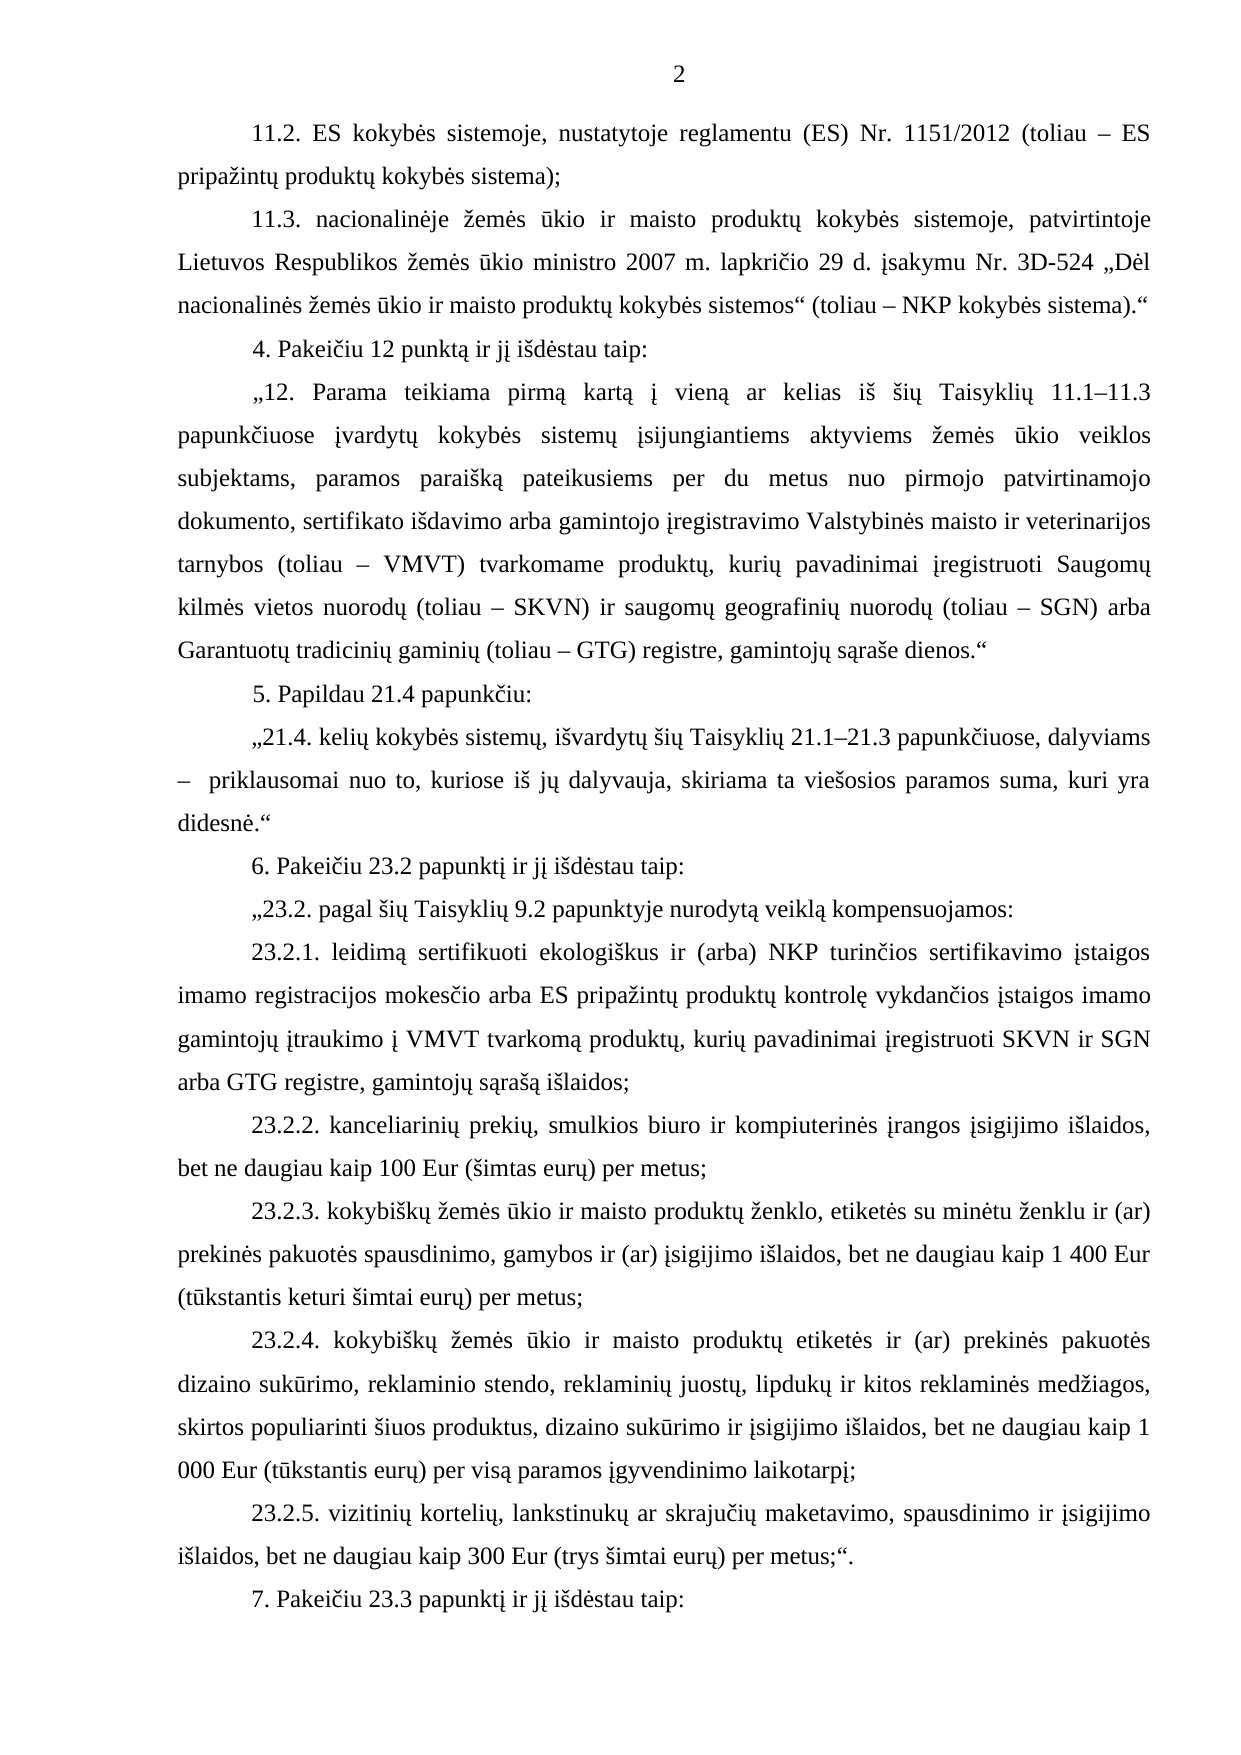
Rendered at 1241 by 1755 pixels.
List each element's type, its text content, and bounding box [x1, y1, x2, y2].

text 7. Pakeičiu 23.3 papunktį ir jį išdėstau taip: [177, 1584, 1152, 1613]
text 23.2.1. leidimą sertifikuoti ekologiškus ir (arba) NKP turinčios sertifikavimo įstaigos imamo registracijos mokesčio arba ES pripažintų produktų kontrolę vykdančios įstaigos imamo gamintojų įtraukimo į VMVT tvarkomą produktų, kurių pavadinimai įregistruoti SKVN ir SGN arba GTG registre, gamintojų sąrašą išlaidos; [177, 937, 1152, 1096]
text „21.4. kelių kokybės sistemų, išvardytų šių Taisyklių 21.1–21.3 papunkčiuose, dalyviams – priklausomai nuo to, kuriose iš jų dalyvauja, skiriama ta viešosios paramos suma, kuri yra didesnė.“ [177, 722, 1152, 837]
text 5. Papildau 21.4 papunkčiu: [177, 679, 1152, 707]
text „12. Parama teikiama pirmą kartą į vieną ar kelias iš šių Taisyklių 11.1–11.3 papunkčiuose įvardytų kokybės sistemų įsijungiantiems aktyviems žemės ūkio veiklos subjektams, paramos paraišką pateikusiems per du metus nuo pirmojo patvirtinamojo dokumento, sertifikato išdavimo arba gamintojo įregistravimo Valstybinės maisto ir veterinarijos tarnybos (toliau – VMVT) tvarkomame produktų, kurių pavadinimai įregistruoti Saugomų kilmės vietos nuorodų (toliau – SKVN) ir saugomų geografinių nuorodų (toliau – SGN) arba Garantuotų tradicinių gaminių (toliau – GTG) registre, gamintojų sąraše dienos.“ [177, 377, 1152, 664]
text 6. Pakeičiu 23.2 papunktį ir jį išdėstau taip: [177, 851, 1152, 880]
text 4. Pakeičiu 12 punktą ir jį išdėstau taip: [177, 334, 1152, 362]
text 11.2. ES kokybės sistemoje, nustatytoje reglamentu (ES) Nr. 1151/2012 (toliau – ES pripažintų produktų kokybės sistema); [177, 118, 1152, 190]
text 23.2.4. kokybiškų žemės ūkio ir maisto produktų etiketės ir (ar) prekinės pakuotės dizaino sukūrimo, reklaminio stendo, reklaminių juostų, lipdukų ir kitos reklaminės medžiagos, skirtos populiarinti šiuos produktus, dizaino sukūrimo ir įsigijimo išlaidos, bet ne daugiau kaip 1 000 Eur (tūkstantis eurų) per visą paramos įgyvendinimo laikotarpį; [177, 1326, 1152, 1484]
text „23.2. pagal šių Taisyklių 9.2 papunktyje nurodytą veiklą kompensuojamos: [177, 894, 1152, 923]
text 23.2.2. kanceliarinių prekių, smulkios biuro ir kompiuterinės įrangos įsigijimo išlaidos, bet ne daugiau kaip 100 Eur (šimtas eurų) per metus; [177, 1110, 1152, 1182]
text 23.2.5. vizitinių kortelių, lankstinukų ar skrajučių maketavimo, spausdinimo ir įsigijimo išlaidos, bet ne daugiau kaip 300 Eur (trys šimtai eurų) per metus;“. [177, 1498, 1152, 1570]
text 11.3. nacionalinėje žemės ūkio ir maisto produktų kokybės sistemoje, patvirtintoje Lietuvos Respublikos žemės ūkio ministro 2007 m. lapkričio 29 d. įsakymu Nr. 3D-524 „Dėl nacionalinės žemės ūkio ir maisto produktų kokybės sistemos“ (toliau – NKP kokybės sistema).“ [177, 204, 1152, 319]
text 23.2.3. kokybiškų žemės ūkio ir maisto produktų ženklo, etiketės su minėtu ženklu ir (ar) prekinės pakuotės spausdinimo, gamybos ir (ar) įsigijimo išlaidos, bet ne daugiau kaip 1 400 Eur (tūkstantis keturi šimtai eurų) per metus; [177, 1196, 1152, 1311]
